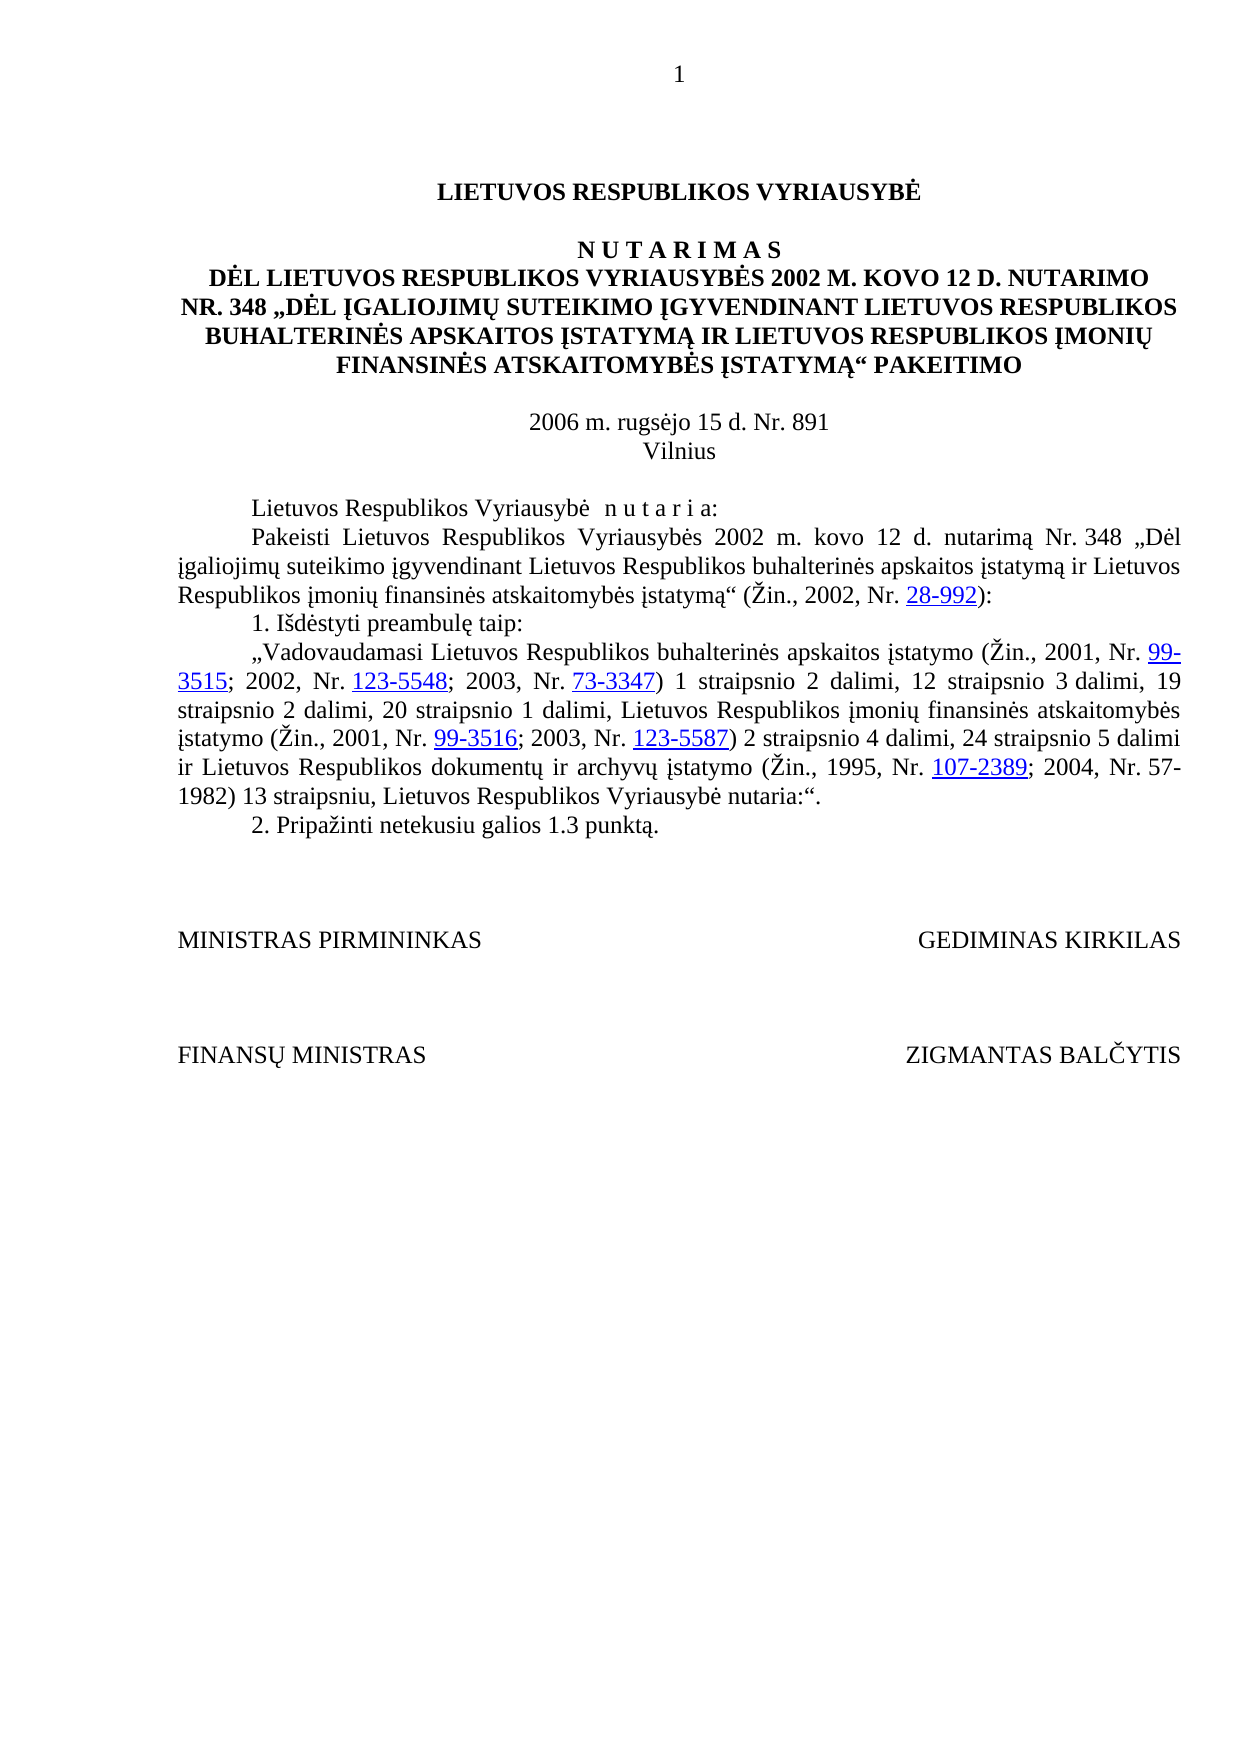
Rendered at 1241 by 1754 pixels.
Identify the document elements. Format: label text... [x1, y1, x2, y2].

text 1. Išdėstyti preambulę taip: [177, 608, 1181, 637]
text FINANSŲ MINISTRAS ZIGMANTAS BALČYTIS [177, 1040, 1181, 1068]
text N U T A R I M A S [177, 235, 1181, 263]
text „Vadovaudamasi Lietuvos Respublikos buhalterinės apskaitos įstatymo (Žin., 2001, Nr. 99-3515; 2002, Nr. 123-5548; 2003, Nr. 73-3347) 1 straipsnio 2 dalimi, 12 straipsnio 3 dalimi, 19 straipsnio 2 dalimi, 20 straipsnio 1 dalimi, Lietuvos Respublikos įmonių finansinės atskaitomybės įstatymo (Žin., 2001, Nr. 99-3516; 2003, Nr. 123-5587) 2 straipsnio 4 dalimi, 24 straipsnio 5 dalimi ir Lietuvos Respublikos dokumentų ir archyvų įstatymo (Žin., 1995, Nr. 107-2389; 2004, Nr. 57-1982) 13 straipsniu, Lietuvos Respublikos Vyriausybė nutaria:“. [177, 637, 1181, 810]
text Lietuvos Respublikos Vyriausybė nutaria: [177, 493, 1181, 522]
text 2006 m. rugsėjo 15 d. Nr. 891 [177, 407, 1181, 436]
text Vilnius [177, 436, 1181, 465]
text Pakeisti Lietuvos Respublikos Vyriausybės 2002 m. kovo 12 d. nutarimą Nr. 348 „Dėl įgaliojimų suteikimo įgyvendinant Lietuvos Respublikos buhalterinės apskaitos įstatymą ir Lietuvos Respublikos įmonių finansinės atskaitomybės įstatymą“ (Žin., 2002, Nr. 28-992): [177, 522, 1181, 608]
text LIETUVOS RESPUBLIKOS VYRIAUSYBĖ [177, 177, 1181, 206]
text DĖL LIETUVOS RESPUBLIKOS VYRIAUSYBĖS 2002 M. KOVO 12 D. NUTARIMO NR. 348 „DĖL ĮGALIOJIMŲ SUTEIKIMO ĮGYVENDINANT LIETUVOS RESPUBLIKOS BUHALTERINĖS APSKAITOS ĮSTATYMĄ IR LIETUVOS RESPUBLIKOS ĮMONIŲ FINANSINĖS ATSKAITOMYBĖS ĮSTATYMĄ“ PAKEITIMO [177, 263, 1181, 378]
text MINISTRAS PIRMININKAS GEDIMINAS KIRKILAS [177, 925, 1181, 953]
text 2. Pripažinti netekusiu galios 1.3 punktą. [177, 810, 1181, 838]
